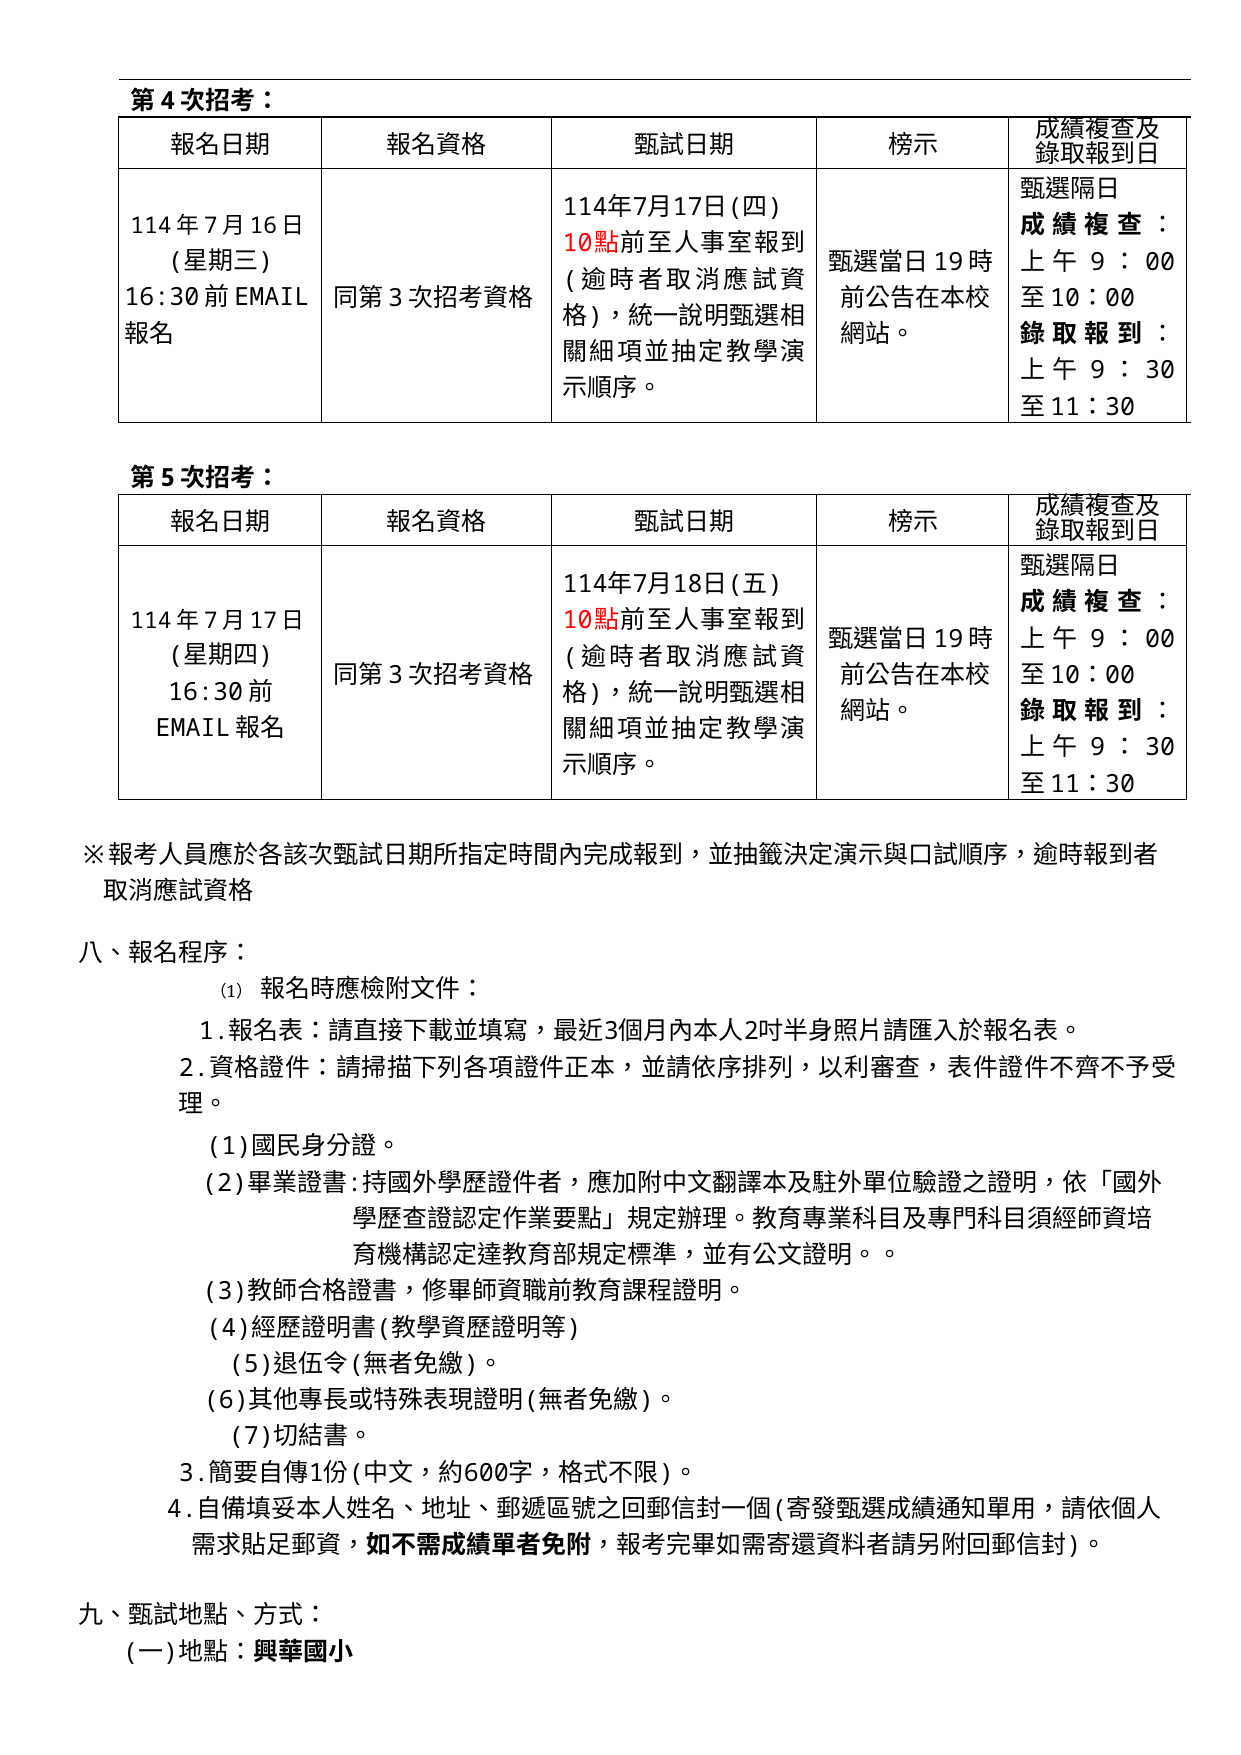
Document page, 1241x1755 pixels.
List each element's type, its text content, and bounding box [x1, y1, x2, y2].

text 1.報名表：請直接下載並填寫，最近3個月內本人2吋半身照片請匯入於報名表。 [78, 1011, 1203, 1047]
table_cell [1187, 495, 1191, 544]
table_cell 甄選隔日 成績複查： 上午9：00至10：00 錄取報到： 上午9：30至11：30 [1009, 546, 1186, 799]
table_cell 甄選當日19時前公告在本校網站。 [817, 546, 1008, 799]
table_cell 甄選隔日 成績複查： 上午9：00至10：00 錄取報到： 上午9：30至11：30 [1009, 169, 1186, 422]
table_cell 報名資格 [322, 118, 551, 167]
text 2.資格證件：請掃描下列各項證件正本，並請依序排列，以利審查，表件證件不齊不予受理。 [178, 1047, 1177, 1119]
table_cell 報名資格 [322, 495, 551, 544]
table_cell 成績複查及 錄取報到日 [1009, 118, 1186, 167]
text (6)其他專長或特殊表現證明(無者免繳)。 [78, 1379, 1177, 1416]
table_cell 同第3次招考資格 [322, 169, 551, 422]
text (一)地點：興華國小 [123, 1631, 1177, 1667]
table_cell 114年7月17日 (星期四) 16:30前EMAIL報名 [119, 546, 321, 799]
text (2)畢業證書:持國外學歷證件者，應加附中文翻譯本及駐外單位驗證之證明，依「國外學歷查證認定作業要點」規定辦理。教育專業科目及專門科目須經師資培育機構認定達教育部規定標準，並有公文證明。。 [202, 1162, 1177, 1271]
text (5)退伍令(無者免繳)。 [78, 1343, 1177, 1379]
text 3.簡要自傳1份(中文，約600字，格式不限)。 [104, 1452, 1177, 1488]
text 九、甄試地點、方式： [78, 1595, 1177, 1631]
table_cell [1187, 545, 1191, 799]
table_cell 榜示 [817, 495, 1008, 544]
table_cell 報名日期 [119, 118, 321, 167]
text (3)教師合格證書，修畢師資職前教育課程證明。 [78, 1271, 1177, 1307]
text (4)經歷證明書(教學資歷證明等) [78, 1307, 1177, 1343]
table_cell 甄試日期 [552, 495, 816, 544]
table_cell 報名日期 [119, 495, 321, 544]
list 報名時應檢附文件： [210, 968, 1177, 1004]
table_cell [1187, 118, 1191, 167]
table_cell [1187, 168, 1191, 422]
text 需求貼足郵資，如不需成績單者免附，報考完畢如需寄還資料者請另附回郵信封)。 [141, 1524, 1177, 1561]
table_header 第4次招考： [119, 80, 1191, 116]
table_cell 114年7月16日 (星期三) 16:30前EMAIL報名 [119, 169, 321, 422]
text (1)國民身分證。 [78, 1126, 1177, 1162]
table_cell 114年7月18日(五) 10點前至人事室報到(逾時者取消應試資格)，統一說明甄選相關細項並抽定教學演示順序。 [552, 546, 816, 799]
table_cell 成績複查及 錄取報到日 [1009, 495, 1186, 544]
table_cell 同第3次招考資格 [322, 546, 551, 799]
text ※報考人員應於各該次甄試日期所指定時間內完成報到，並抽籤決定演示與口試順序，逾時報到者取消應試資格 [78, 834, 1177, 907]
table_cell 114年7月17日(四) 10點前至人事室報到(逾時者取消應試資格)，統一說明甄選相關細項並抽定教學演示順序。 [552, 169, 816, 422]
text (7)切結書。 [78, 1416, 1177, 1452]
text 4.自備填妥本人姓名、地址、郵遞區號之回郵信封一個(寄發甄選成績通知單用，請依個人 [167, 1488, 1177, 1524]
table_cell 榜示 [817, 118, 1008, 167]
table_cell 甄試日期 [552, 118, 816, 167]
text 八、報名程序： [78, 932, 1177, 968]
table_cell 第5次招考： [119, 423, 1191, 493]
table_cell 甄選當日19時前公告在本校網站。 [817, 169, 1008, 422]
